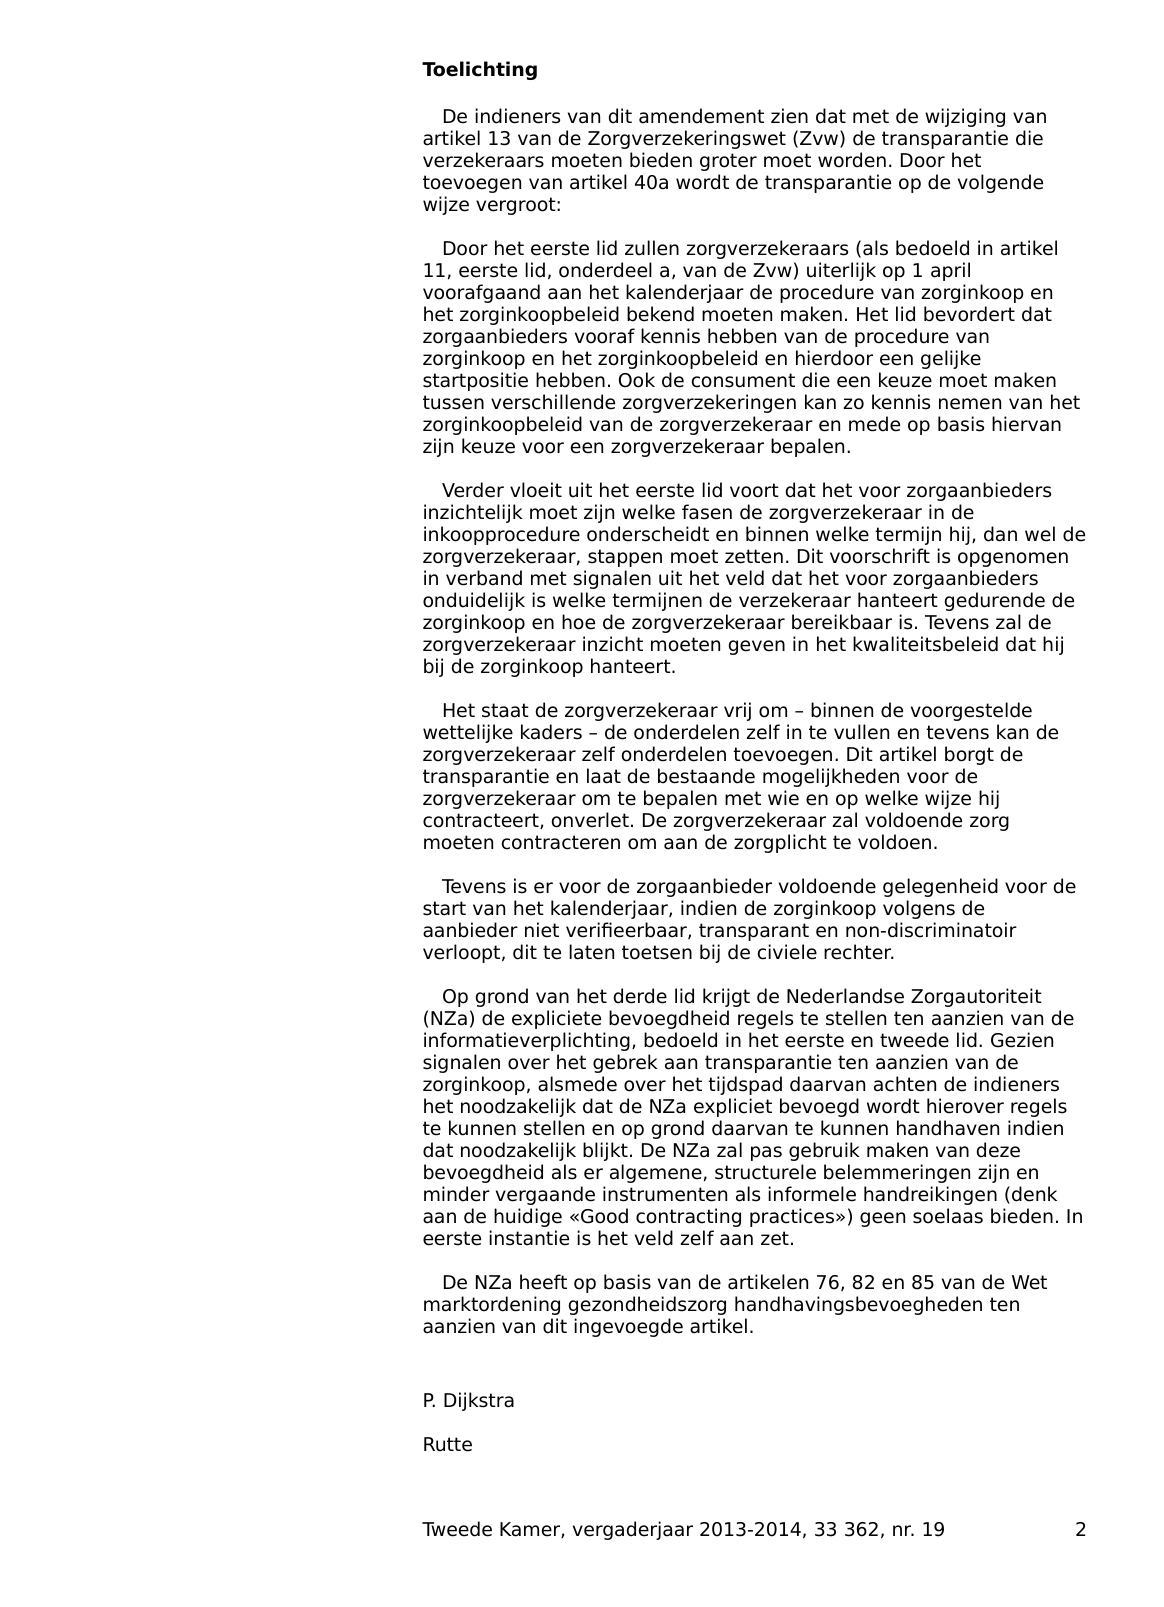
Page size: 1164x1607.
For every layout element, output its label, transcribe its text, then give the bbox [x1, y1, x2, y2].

text P. Dijkstra Rutte [422, 1368, 1087, 1456]
text Het staat de zorgverzekeraar vrij om – binnen de voorgestelde wettelijke kaders – de onderdelen zelf in te vullen en tevens kan de zorgverzekeraar zelf onderdelen toevoegen. Dit artikel borgt de transparantie en laat de bestaande mogelijkheden voor de zorgverzekeraar om te bepalen met wie en op welke wijze hij contracteert, onverlet. De zorgverzekeraar zal voldoende zorg moeten contracteren om aan de zorgplicht te voldoen. [422, 700, 1087, 854]
subtitle Toelichting [422, 59, 1087, 81]
text Tevens is er voor de zorgaanbieder voldoende gelegenheid voor de start van het kalenderjaar, indien de zorginkoop volgens de aanbieder niet verifieerbaar, transparant en non-discriminatoir verloopt, dit te laten toetsen bij de civiele rechter. [422, 876, 1087, 964]
text De indieners van dit amendement zien dat met de wijziging van artikel 13 van de Zorgverzekeringswet (Zvw) de transparantie die verzekeraars moeten bieden groter moet worden. Door het toevoegen van artikel 40a wordt de transparantie op de volgende wijze vergroot: [422, 106, 1087, 216]
text Door het eerste lid zullen zorgverzekeraars (als bedoeld in artikel 11, eerste lid, onderdeel a, van de Zvw) uiterlijk op 1 april voorafgaand aan het kalenderjaar de procedure van zorginkoop en het zorginkoopbeleid bekend moeten maken. Het lid bevordert dat zorgaanbieders vooraf kennis hebben van de procedure van zorginkoop en het zorginkoopbeleid en hierdoor een gelijke startpositie hebben. Ook de consument die een keuze moet maken tussen verschillende zorgverzekeringen kan zo kennis nemen van het zorginkoopbeleid van de zorgverzekeraar en mede op basis hiervan zijn keuze voor een zorgverzekeraar bepalen. [422, 238, 1087, 458]
text Op grond van het derde lid krijgt de Nederlandse Zorgautoriteit (NZa) de expliciete bevoegdheid regels te stellen ten aanzien van de informatieverplichting, bedoeld in het eerste en tweede lid. Gezien signalen over het gebrek aan transparantie ten aanzien van de zorginkoop, alsmede over het tijdspad daarvan achten de indieners het noodzakelijk dat de NZa expliciet bevoegd wordt hierover regels te kunnen stellen en op grond daarvan te kunnen handhaven indien dat noodzakelijk blijkt. De NZa zal pas gebruik maken van deze bevoegdheid als er algemene, structurele belemmeringen zijn en minder vergaande instrumenten als informele handreikingen (denk aan de huidige «Good contracting practices») geen soelaas bieden. In eerste instantie is het veld zelf aan zet. [422, 986, 1087, 1250]
text Verder vloeit uit het eerste lid voort dat het voor zorgaanbieders inzichtelijk moet zijn welke fasen de zorgverzekeraar in de inkoopprocedure onderscheidt en binnen welke termijn hij, dan wel de zorgverzekeraar, stappen moet zetten. Dit voorschrift is opgenomen in verband met signalen uit het veld dat het voor zorgaanbieders onduidelijk is welke termijnen de verzekeraar hanteert gedurende de zorginkoop en hoe de zorgverzekeraar bereikbaar is. Tevens zal de zorgverzekeraar inzicht moeten geven in het kwaliteitsbeleid dat hij bij de zorginkoop hanteert. [422, 480, 1087, 678]
text De NZa heeft op basis van de artikelen 76, 82 en 85 van de Wet marktordening gezondheidszorg handhavingsbevoegheden ten aanzien van dit ingevoegde artikel. [422, 1272, 1087, 1338]
